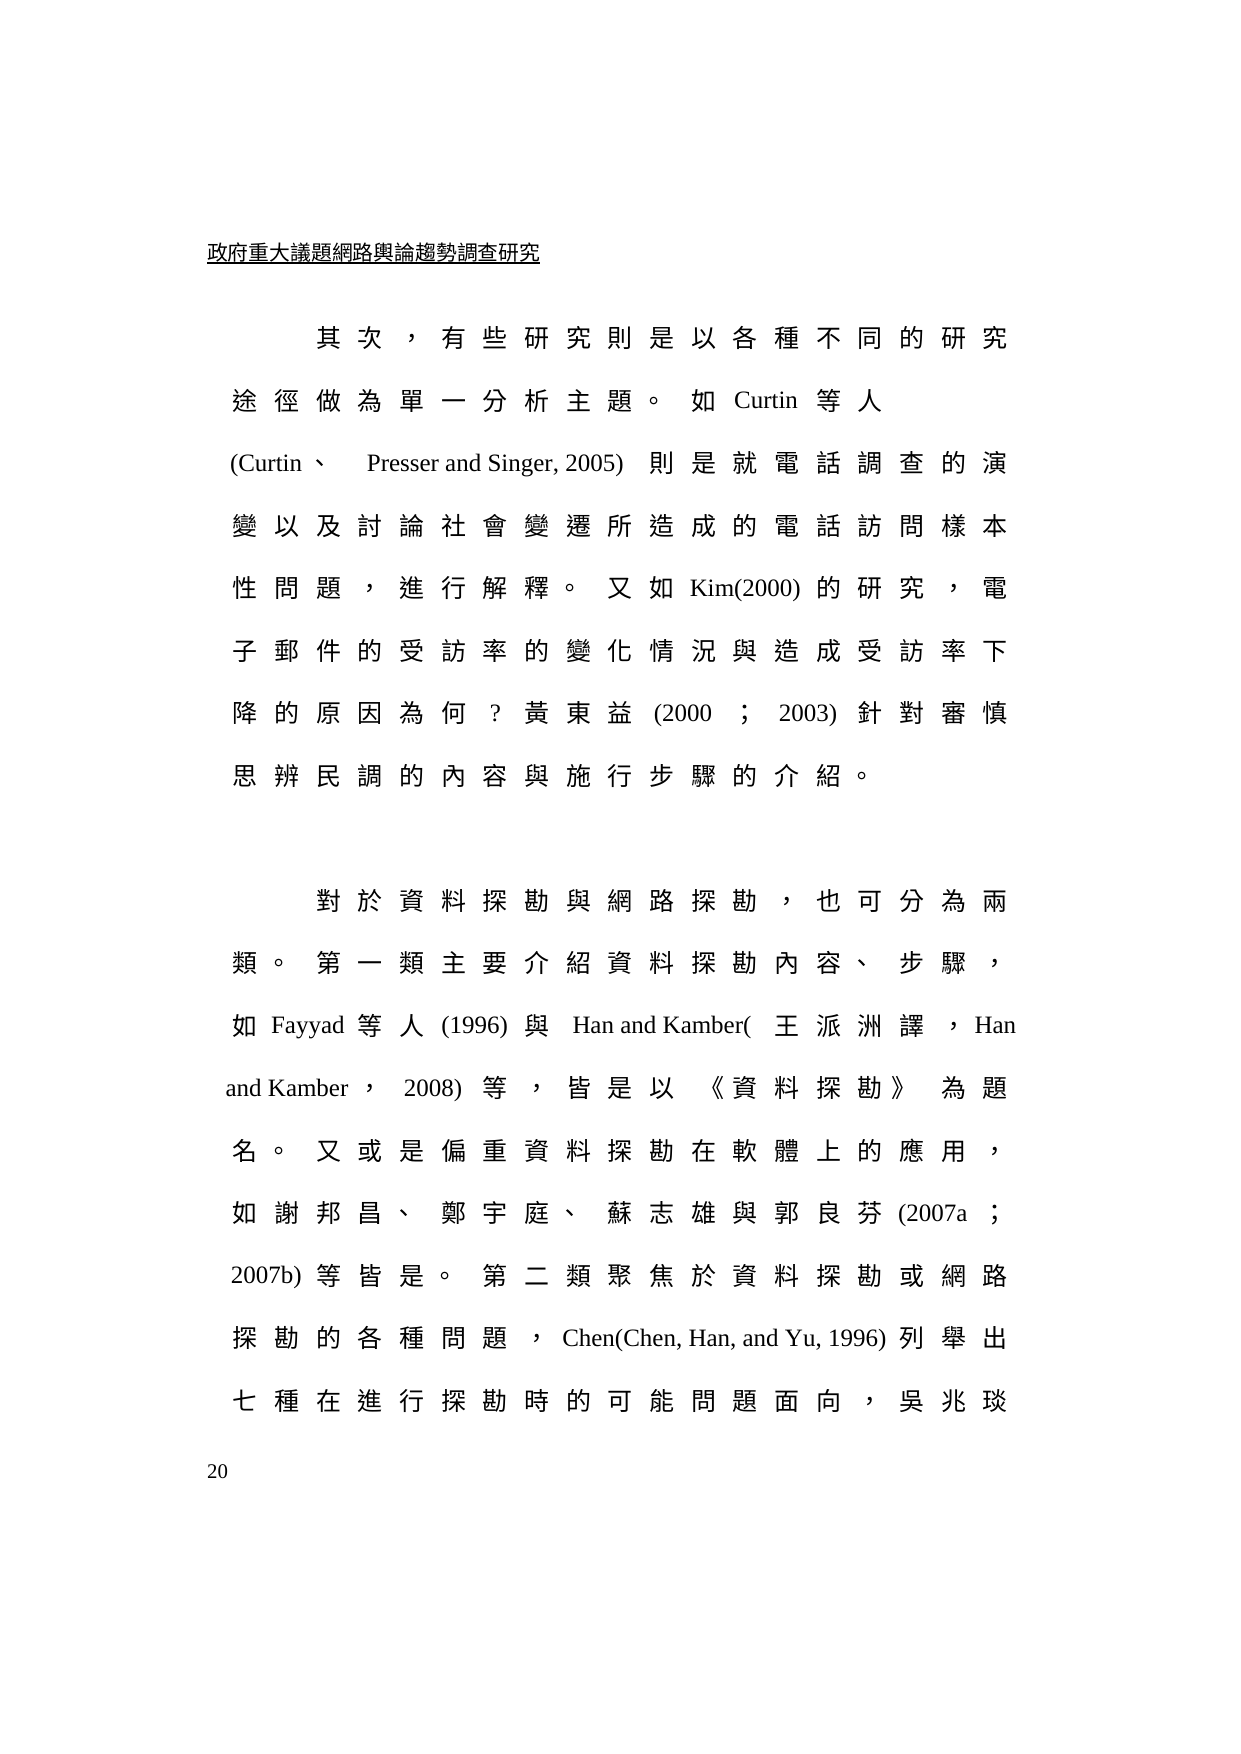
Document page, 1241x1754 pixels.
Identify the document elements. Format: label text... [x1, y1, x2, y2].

text 對於資料探勘與網路探勘，也可分為兩類。第一類主要介紹資料探勘內容、步驟，如Fayyad等人(1996)與Han and Kamber(王派洲譯，Han and Kamber，2008)等，皆是以《資料探勘》為題名。又或是偏重資料探勘在軟體上的應用，如謝邦昌、鄭宇庭、蘇志雄與郭良芬(2007a；2007b)等皆是。第二類聚焦於資料探勘或網路探勘的各種問題，Chen(Chen, Han, and Yu, 1996)列舉出七種在進行探勘時的可能問題面向，吳兆琰 [224, 858, 1016, 1420]
text 其次，有些研究則是以各種不同的研究途徑做為單一分析主題。如Curtin等人(Curtin、Presser and Singer, 2005)則是就電話調查的演變以及討論社會變遷所造成的電話訪問樣本性問題，進行解釋。又如Kim(2000)的研究，電子郵件的受訪率的變化情況與造成受訪率下降的原因為何?黃東益(2000；2003)針對審慎思辨民調的內容與施行步驟的介紹。 [224, 295, 1016, 795]
